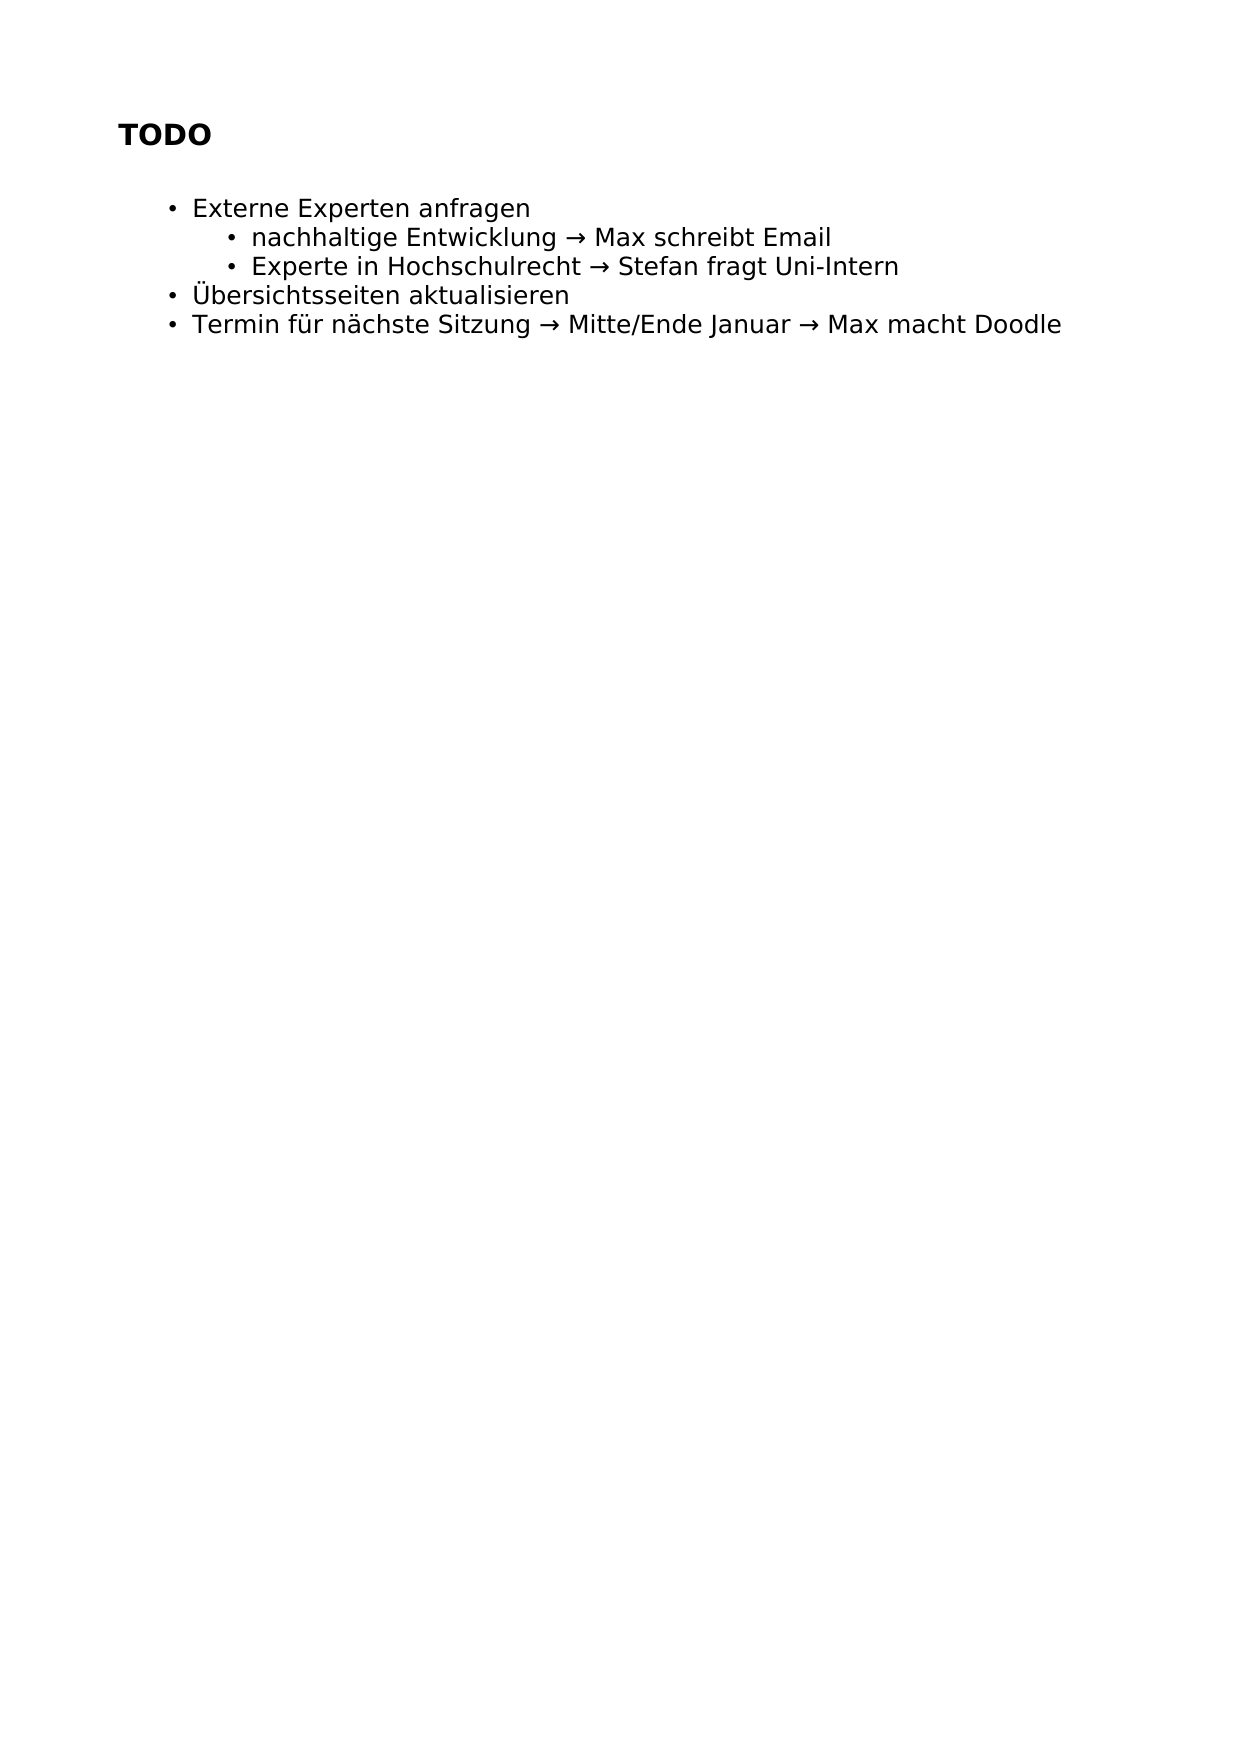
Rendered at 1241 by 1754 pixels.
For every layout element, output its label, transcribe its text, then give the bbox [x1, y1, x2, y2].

subtitle TODO [118, 118, 1122, 152]
list Experte in Hochschulrecht → Stefan fragt Uni-Intern [236, 252, 1122, 282]
list Termin für nächste Sitzung → Mitte/Ende Januar → Max macht Doodle [177, 311, 1122, 340]
list Externe Experten anfragen [177, 194, 1122, 223]
list Übersichtsseiten aktualisieren [177, 282, 1122, 311]
list nachhaltige Entwicklung → Max schreibt Email [236, 223, 1122, 252]
